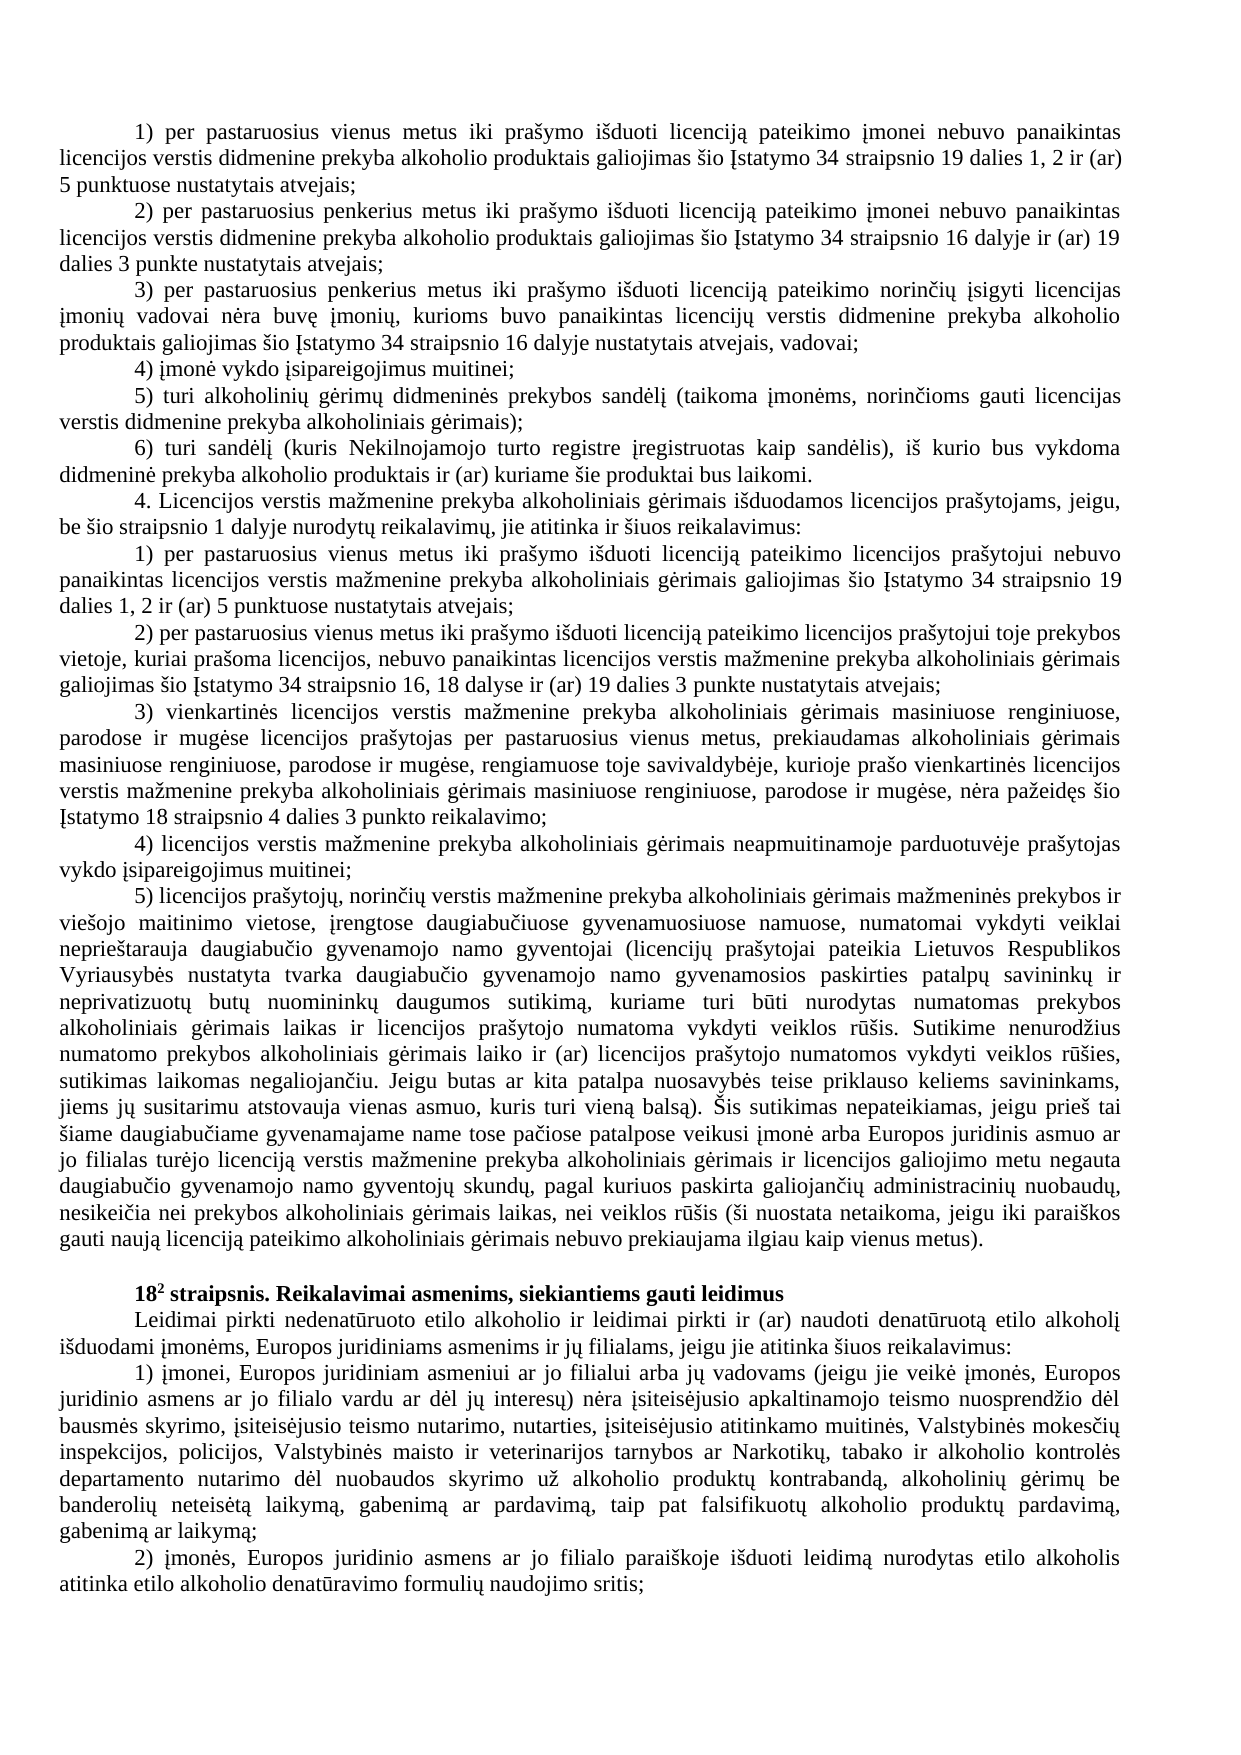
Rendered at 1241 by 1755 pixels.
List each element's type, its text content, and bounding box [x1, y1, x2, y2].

text 2) per pastaruosius vienus metus iki prašymo išduoti licenciją pateikimo licencijos prašytojui toje prekybos vietoje, kuriai prašoma licencijos, nebuvo panaikintas licencijos verstis mažmenine prekyba alkoholiniais gėrimais galiojimas šio Įstatymo 34 straipsnio 16, 18 dalyse ir (ar) 19 dalies 3 punkte nustatytais atvejais; [59, 619, 1122, 698]
text 3) per pastaruosius penkerius metus iki prašymo išduoti licenciją pateikimo norinčių įsigyti licencijas įmonių vadovai nėra buvę įmonių, kurioms buvo panaikintas licencijų verstis didmenine prekyba alkoholio produktais galiojimas šio Įstatymo 34 straipsnio 16 dalyje nustatytais atvejais, vadovai; [59, 276, 1122, 355]
text 1) per pastaruosius vienus metus iki prašymo išduoti licenciją pateikimo įmonei nebuvo panaikintas licencijos verstis didmenine prekyba alkoholio produktais galiojimas šio Įstatymo 34 straipsnio 19 dalies 1, 2 ir (ar) 5 punktuose nustatytais atvejais; [59, 118, 1122, 197]
text Leidimai pirkti nedenatūruoto etilo alkoholio ir leidimai pirkti ir (ar) naudoti denatūruotą etilo alkoholį išduodami įmonėms, Europos juridiniams asmenims ir jų filialams, jeigu jie atitinka šiuos reikalavimus: [59, 1306, 1122, 1359]
text 4. Licencijos verstis mažmenine prekyba alkoholiniais gėrimais išduodamos licencijos prašytojams, jeigu, be šio straipsnio 1 dalyje nurodytų reikalavimų, jie atitinka ir šiuos reikalavimus: [59, 487, 1122, 540]
text 5) licencijos prašytojų, norinčių verstis mažmenine prekyba alkoholiniais gėrimais mažmeninės prekybos ir viešojo maitinimo vietose, įrengtose daugiabučiuose gyvenamuosiuose namuose, numatomai vykdyti veiklai neprieštarauja daugiabučio gyvenamojo namo gyventojai (licencijų prašytojai pateikia Lietuvos Respublikos Vyriausybės nustatyta tvarka daugiabučio gyvenamojo namo gyvenamosios paskirties patalpų savininkų ir neprivatizuotų butų nuomininkų daugumos sutikimą, kuriame turi būti nurodytas numatomas prekybos alkoholiniais gėrimais laikas ir licencijos prašytojo numatoma vykdyti veiklos rūšis. Sutikime nenurodžius numatomo prekybos alkoholiniais gėrimais laiko ir (ar) licencijos prašytojo numatomos vykdyti veiklos rūšies, sutikimas laikomas negaliojančiu. Jeigu butas ar kita patalpa nuosavybės teise priklauso keliems savininkams, jiems jų susitarimu atstovauja vienas asmuo, kuris turi vieną balsą). Šis sutikimas nepateikiamas, jeigu prieš tai šiame daugiabučiame gyvenamajame name tose pačiose patalpose veikusi įmonė arba Europos juridinis asmuo ar jo filialas turėjo licenciją verstis mažmenine prekyba alkoholiniais gėrimais ir licencijos galiojimo metu negauta daugiabučio gyvenamojo namo gyventojų skundų, pagal kuriuos paskirta galiojančių administracinių nuobaudų, nesikeičia nei prekybos alkoholiniais gėrimais laikas, nei veiklos rūšis (ši nuostata netaikoma, jeigu iki paraiškos gauti naują licenciją pateikimo alkoholiniais gėrimais nebuvo prekiaujama ilgiau kaip vienus metus). [59, 882, 1122, 1251]
text 5) turi alkoholinių gėrimų didmeninės prekybos sandėlį (taikoma įmonėms, norinčioms gauti licencijas verstis didmenine prekyba alkoholiniais gėrimais); [59, 382, 1122, 434]
text 1) per pastaruosius vienus metus iki prašymo išduoti licenciją pateikimo licencijos prašytojui nebuvo panaikintas licencijos verstis mažmenine prekyba alkoholiniais gėrimais galiojimas šio Įstatymo 34 straipsnio 19 dalies 1, 2 ir (ar) 5 punktuose nustatytais atvejais; [59, 540, 1122, 619]
text 1) įmonei, Europos juridiniam asmeniui ar jo filialui arba jų vadovams (jeigu jie veikė įmonės, Europos juridinio asmens ar jo filialo vardu ar dėl jų interesų) nėra įsiteisėjusio apkaltinamojo teismo nuosprendžio dėl bausmės skyrimo, įsiteisėjusio teismo nutarimo, nutarties, įsiteisėjusio atitinkamo muitinės, Valstybinės mokesčių inspekcijos, policijos, Valstybinės maisto ir veterinarijos tarnybos ar Narkotikų, tabako ir alkoholio kontrolės departamento nutarimo dėl nuobaudos skyrimo už alkoholio produktų kontrabandą, alkoholinių gėrimų be banderolių neteisėtą laikymą, gabenimą ar pardavimą, taip pat falsifikuotų alkoholio produktų pardavimą, gabenimą ar laikymą; [59, 1359, 1122, 1544]
text 4) įmonė vykdo įsipareigojimus muitinei; [59, 355, 1122, 382]
text 2) per pastaruosius penkerius metus iki prašymo išduoti licenciją pateikimo įmonei nebuvo panaikintas licencijos verstis didmenine prekyba alkoholio produktais galiojimas šio Įstatymo 34 straipsnio 16 dalyje ir (ar) 19 dalies 3 punkte nustatytais atvejais; [59, 197, 1122, 276]
text 3) vienkartinės licencijos verstis mažmenine prekyba alkoholiniais gėrimais masiniuose renginiuose, parodose ir mugėse licencijos prašytojas per pastaruosius vienus metus, prekiaudamas alkoholiniais gėrimais masiniuose renginiuose, parodose ir mugėse, rengiamuose toje savivaldybėje, kurioje prašo vienkartinės licencijos verstis mažmenine prekyba alkoholiniais gėrimais masiniuose renginiuose, parodose ir mugėse, nėra pažeidęs šio Įstatymo 18 straipsnio 4 dalies 3 punkto reikalavimo; [59, 698, 1122, 830]
text 6) turi sandėlį (kuris Nekilnojamojo turto registre įregistruotas kaip sandėlis), iš kurio bus vykdoma didmeninė prekyba alkoholio produktais ir (ar) kuriame šie produktai bus laikomi. [59, 434, 1122, 487]
text 4) licencijos verstis mažmenine prekyba alkoholiniais gėrimais neapmuitinamoje parduotuvėje prašytojas vykdo įsipareigojimus muitinei; [59, 830, 1122, 882]
text 2) įmonės, Europos juridinio asmens ar jo filialo paraiškoje išduoti leidimą nurodytas etilo alkoholis atitinka etilo alkoholio denatūravimo formulių naudojimo sritis; [59, 1544, 1122, 1596]
text 182 straipsnis. Reikalavimai asmenims, siekiantiems gauti leidimus [59, 1280, 1122, 1306]
